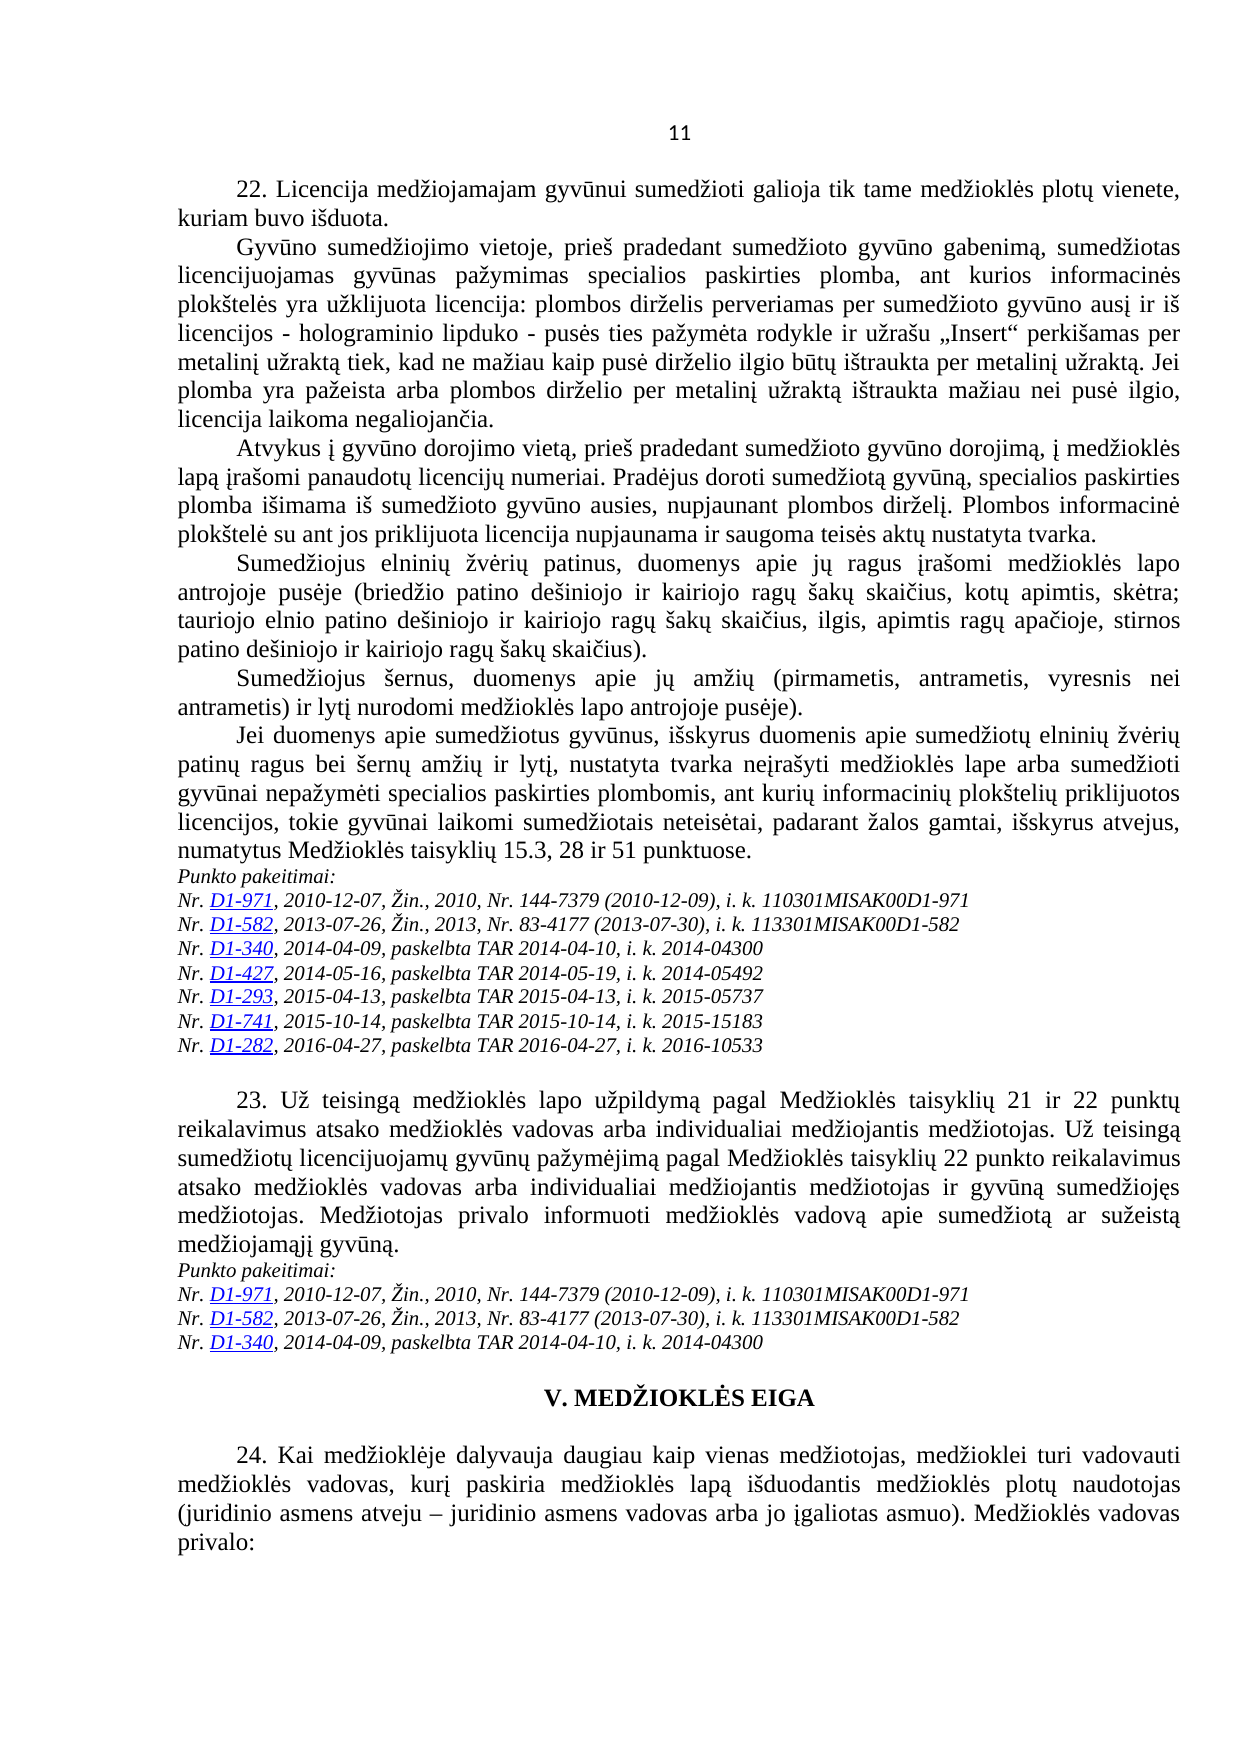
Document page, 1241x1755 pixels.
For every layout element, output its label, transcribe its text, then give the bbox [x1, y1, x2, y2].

text Punkto pakeitimai: [177, 1258, 1181, 1282]
text Nr. D1-282, 2016-04-27, paskelbta TAR 2016-04-27, i. k. 2016-10533 [177, 1033, 1181, 1057]
text Nr. D1-582, 2013-07-26, Žin., 2013, Nr. 83-4177 (2013-07-30), i. k. 113301MISAK00D1-582 [177, 912, 1181, 936]
text Nr. D1-741, 2015-10-14, paskelbta TAR 2015-10-14, i. k. 2015-15183 [177, 1008, 1181, 1033]
text Punkto pakeitimai: [177, 864, 1181, 888]
text Gyvūno sumedžiojimo vietoje, prieš pradedant sumedžioto gyvūno gabenimą, sumedžiotas licencijuojamas gyvūnas pažymimas specialios paskirties plomba, ant kurios informacinės plokštelės yra užklijuota licencija: plombos dirželis perveriamas per sumedžioto gyvūno ausį ir iš licencijos - holograminio lipduko - pusės ties pažymėta rodykle ir užrašu „Insert“ perkišamas per metalinį užraktą tiek, kad ne mažiau kaip pusė dirželio ilgio būtų ištraukta per metalinį užraktą. Jei plomba yra pažeista arba plombos dirželio per metalinį užraktą ištraukta mažiau nei pusė ilgio, licencija laikoma negaliojančia. [177, 232, 1181, 433]
text 24. Kai medžioklėje dalyvauja daugiau kaip vienas medžiotojas, medžioklei turi vadovauti medžioklės vadovas, kurį paskiria medžioklės lapą išduodantis medžioklės plotų naudotojas (juridinio asmens atveju – juridinio asmens vadovas arba jo įgaliotas asmuo). Medžioklės vadovas privalo: [177, 1440, 1181, 1555]
text Sumedžiojus elninių žvėrių patinus, duomenys apie jų ragus įrašomi medžioklės lapo antrojoje pusėje (briedžio patino dešiniojo ir kairiojo ragų šakų skaičius, kotų apimtis, skėtra; tauriojo elnio patino dešiniojo ir kairiojo ragų šakų skaičius, ilgis, apimtis ragų apačioje, stirnos patino dešiniojo ir kairiojo ragų šakų skaičius). [177, 548, 1181, 663]
text Nr. D1-971, 2010-12-07, Žin., 2010, Nr. 144-7379 (2010-12-09), i. k. 110301MISAK00D1-971 [177, 888, 1181, 912]
text Nr. D1-427, 2014-05-16, paskelbta TAR 2014-05-19, i. k. 2014-05492 [177, 960, 1181, 984]
text 23. Už teisingą medžioklės lapo užpildymą pagal Medžioklės taisyklių 21 ir 22 punktų reikalavimus atsako medžioklės vadovas arba individualiai medžiojantis medžiotojas. Už teisingą sumedžiotų licencijuojamų gyvūnų pažymėjimą pagal Medžioklės taisyklių 22 punkto reikalavimus atsako medžioklės vadovas arba individualiai medžiojantis medžiotojas ir gyvūną sumedžiojęs medžiotojas. Medžiotojas privalo informuoti medžioklės vadovą apie sumedžiotą ar sužeistą medžiojamąjį gyvūną. [177, 1085, 1181, 1258]
text Nr. D1-293, 2015-04-13, paskelbta TAR 2015-04-13, i. k. 2015-05737 [177, 984, 1181, 1008]
text Atvykus į gyvūno dorojimo vietą, prieš pradedant sumedžioto gyvūno dorojimą, į medžioklės lapą įrašomi panaudotų licencijų numeriai. Pradėjus doroti sumedžiotą gyvūną, specialios paskirties plomba išimama iš sumedžioto gyvūno ausies, nupjaunant plombos dirželį. Plombos informacinė plokštelė su ant jos priklijuota licencija nupjaunama ir saugoma teisės aktų nustatyta tvarka. [177, 433, 1181, 548]
text Jei duomenys apie sumedžiotus gyvūnus, išskyrus duomenis apie sumedžiotų elninių žvėrių patinų ragus bei šernų amžių ir lytį, nustatyta tvarka neįrašyti medžioklės lape arba sumedžioti gyvūnai nepažymėti specialios paskirties plombomis, ant kurių informacinių plokštelių priklijuotos licencijos, tokie gyvūnai laikomi sumedžiotais neteisėtai, padarant žalos gamtai, išskyrus atvejus, numatytus Medžioklės taisyklių 15.3, 28 ir 51 punktuose. [177, 720, 1181, 864]
text Nr. D1-340, 2014-04-09, paskelbta TAR 2014-04-10, i. k. 2014-04300 [177, 1330, 1181, 1354]
text V. MEDŽIOKLĖS EIGA [177, 1383, 1181, 1412]
text 22. Licencija medžiojamajam gyvūnui sumedžioti galioja tik tame medžioklės plotų vienete, kuriam buvo išduota. [177, 174, 1181, 232]
text Nr. D1-971, 2010-12-07, Žin., 2010, Nr. 144-7379 (2010-12-09), i. k. 110301MISAK00D1-971 [177, 1282, 1181, 1306]
text Nr. D1-340, 2014-04-09, paskelbta TAR 2014-04-10, i. k. 2014-04300 [177, 936, 1181, 960]
text Nr. D1-582, 2013-07-26, Žin., 2013, Nr. 83-4177 (2013-07-30), i. k. 113301MISAK00D1-582 [177, 1306, 1181, 1330]
text Sumedžiojus šernus, duomenys apie jų amžių (pirmametis, antrametis, vyresnis nei antrametis) ir lytį nurodomi medžioklės lapo antrojoje pusėje). [177, 663, 1181, 720]
